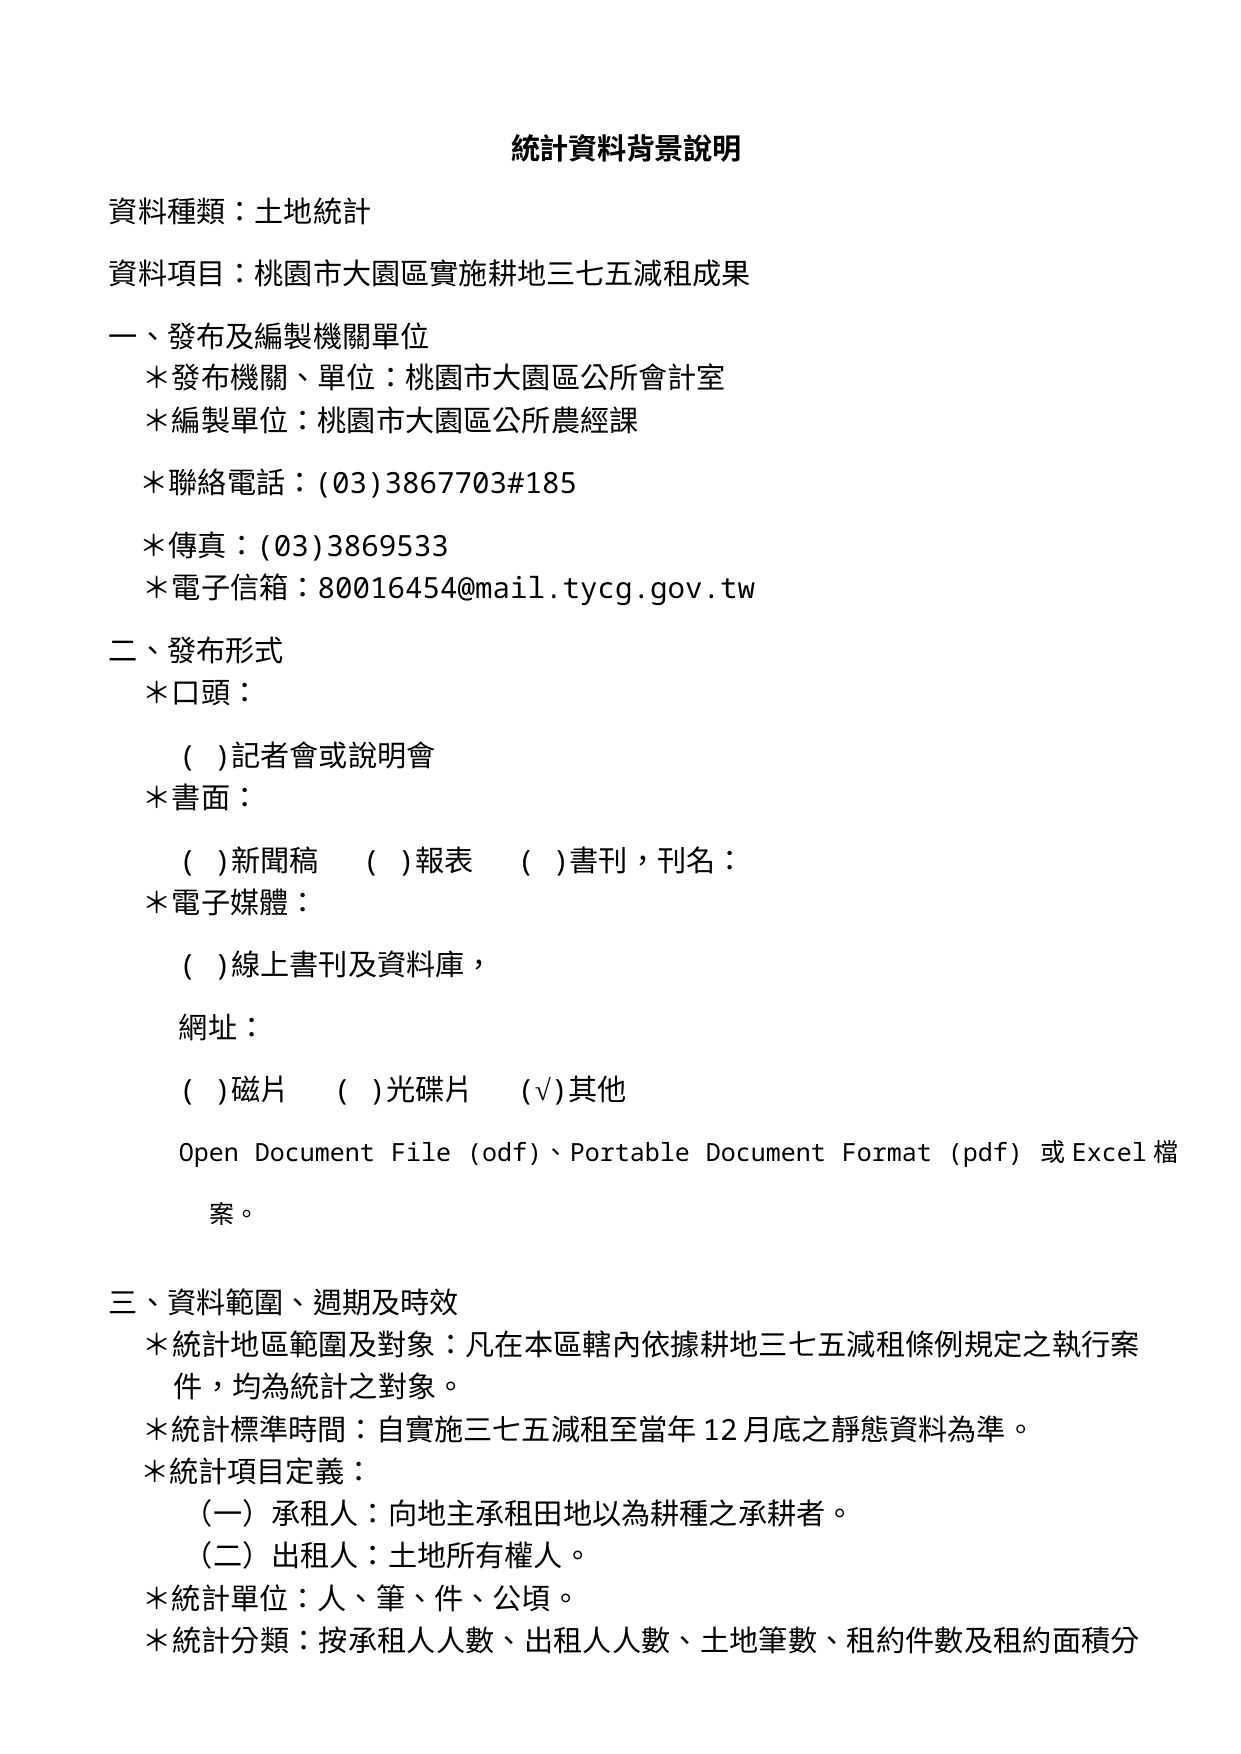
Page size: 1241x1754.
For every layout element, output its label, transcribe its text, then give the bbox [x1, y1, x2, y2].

table_header 統計資料背景說明 資料種類：土地統計 資料項目：桃園市大園區實施耕地三七五減租成果 一、發布及編製機關單位 ＊發布機關、單位：桃園市大園區公所會計室 ＊編製單位：桃園市大園區公所農經課 ＊聯絡電話：(03)3867703#185 ＊傳真：(03)3869533 ＊電子信箱：80016454@mail.tycg.gov.tw 二、發布形式 ＊口頭： ( )記者會或說明會 ＊書面： ( )新聞稿 ( )報表 ( )書刊，刊名： ＊電子媒體： ( )線上書刊及資料庫， 網址： ( )磁片 ( )光碟片 (√)其他 Open Document File (odf)、Portable Document Format (pdf) 或Excel檔案。 三、資料範圍、週期及時效 ＊統計地區範圍及對象：凡在本區轄內依據耕地三七五減租條例規定之執行案件，均為統計之對象。 ＊統計標準時間：自實施三七五減租至當年12月底之靜態資料為準。 ＊統計項目定義： （一）承租人：向地主承租田地以為耕種之承耕者。 （二）出租人：土地所有權人。 ＊統計單位：人、筆、件、公頃。 ＊統計分類：按承租人人數、出租人人數、土地筆數、租約件數及租約面積分類。 ＊發布週期(指資料編製或產生之頻率，如月、季、年等)：年。 ＊時效(指統計標準時間至資料發布時間之間隔時間)：15日。 ＊資料變革：無。 四、公開資料發布訊息 ＊預告發布日期(含預告方式及週期)：每年終了後15日(原訂預告發布日期如遇例假日或國定假日則延至下一個工作日發布)。 ＊同步發送單位(說明資料發布時同步發送之單位或可同步查得該資料之網址)：桃園市政府地政局。 五、資料品質 ＊統計指標編製方法與資料來源說明：依據本公所農經課資料彙編。 ＊統計資料交叉查核及確保資料合理性之機制(說明各項資料之相互關係及不同資料來源之相關統計差異性)：紙本紀錄與電子檔案交叉查核。 六、須注意及預定改變之事項(說明預定修正之資料、定義、統計方法等及其修正原因)：無。 七、其他事項：無。 [98, 105, 1155, 1660]
